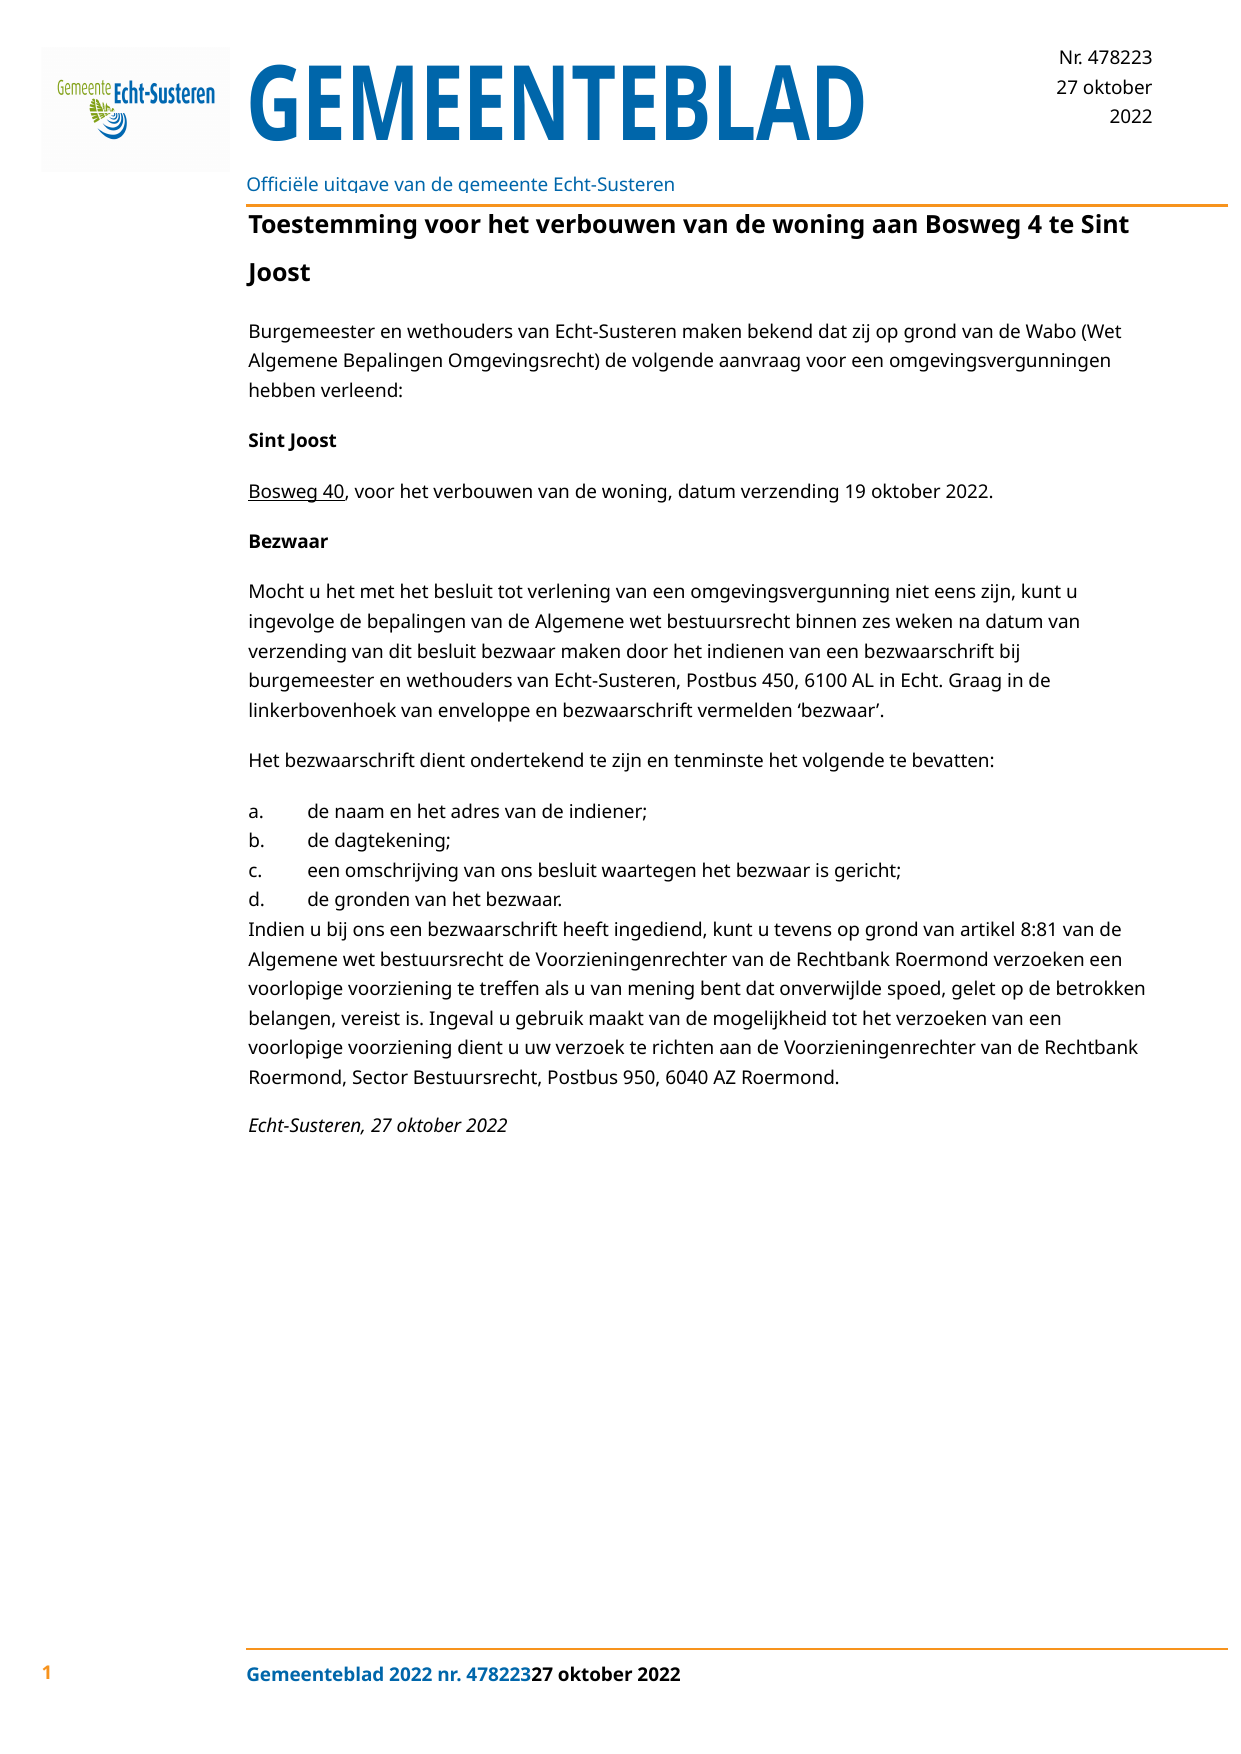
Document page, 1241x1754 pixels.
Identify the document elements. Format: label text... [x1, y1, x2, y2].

picture [41, 47, 231, 172]
text Bezwaar [248, 528, 1152, 554]
text Echt-Susteren, 27 oktober 2022 [248, 1112, 1152, 1138]
list de naam en het adres van de indiener; [248, 798, 1152, 824]
text Sint Joost [248, 427, 1152, 453]
text Indien u bij ons een bezwaarschrift heeft ingediend, kunt u tevens op grond van artikel 8:81 van de Algemene wet bestuursrecht de Voorzieningenrechter van de Rechtbank Roermond verzoeken een voorlopige voorziening te treffen als u van mening bent dat onverwijlde spoed, gelet op de betrokken belangen, vereist is. Ingeval u gebruik maakt van de mogelijkheid tot het verzoeken van een voorlopige voorziening dient u uw verzoek te richten aan de Voorzieningenrechter van de Rechtbank Roermond, Sector Bestuursrecht, Postbus 950, 6040 AZ Roermond. [248, 916, 1152, 1090]
text Het bezwaarschrift dient ondertekend te zijn en tenminste het volgende te bevatten: [248, 747, 1152, 773]
list een omschrijving van ons besluit waartegen het bezwaar is gericht; [248, 857, 1152, 883]
text Toestemming voor het verbouwen van de woning aan Bosweg 4 te Sint Joost [248, 207, 1152, 288]
text Mocht u het met het besluit tot verlening van een omgevingsvergunning niet eens zijn, kunt u ingevolge de bepalingen van de Algemene wet bestuursrecht binnen zes weken na datum van verzending van dit besluit bezwaar maken door het indienen van een bezwaarschrift bij burgemeester en wethouders van Echt-Susteren, Postbus 450, 6100 AL in Echt. Graag in de linkerbovenhoek van enveloppe en bezwaarschrift vermelden ‘bezwaar’. [248, 579, 1152, 723]
list de gronden van het bezwaar. [248, 887, 1152, 912]
text Bosweg 40, voor het verbouwen van de woning, datum verzending 19 oktober 2022. [248, 478, 1152, 504]
list de dagtekening; [248, 827, 1152, 853]
text Burgemeester en wethouders van Echt-Susteren maken bekend dat zij op grond van de Wabo (Wet Algemene Bepalingen Omgevingsrecht) de volgende aanvraag voor een omgevingsvergunningen hebben verleend: [248, 318, 1152, 403]
